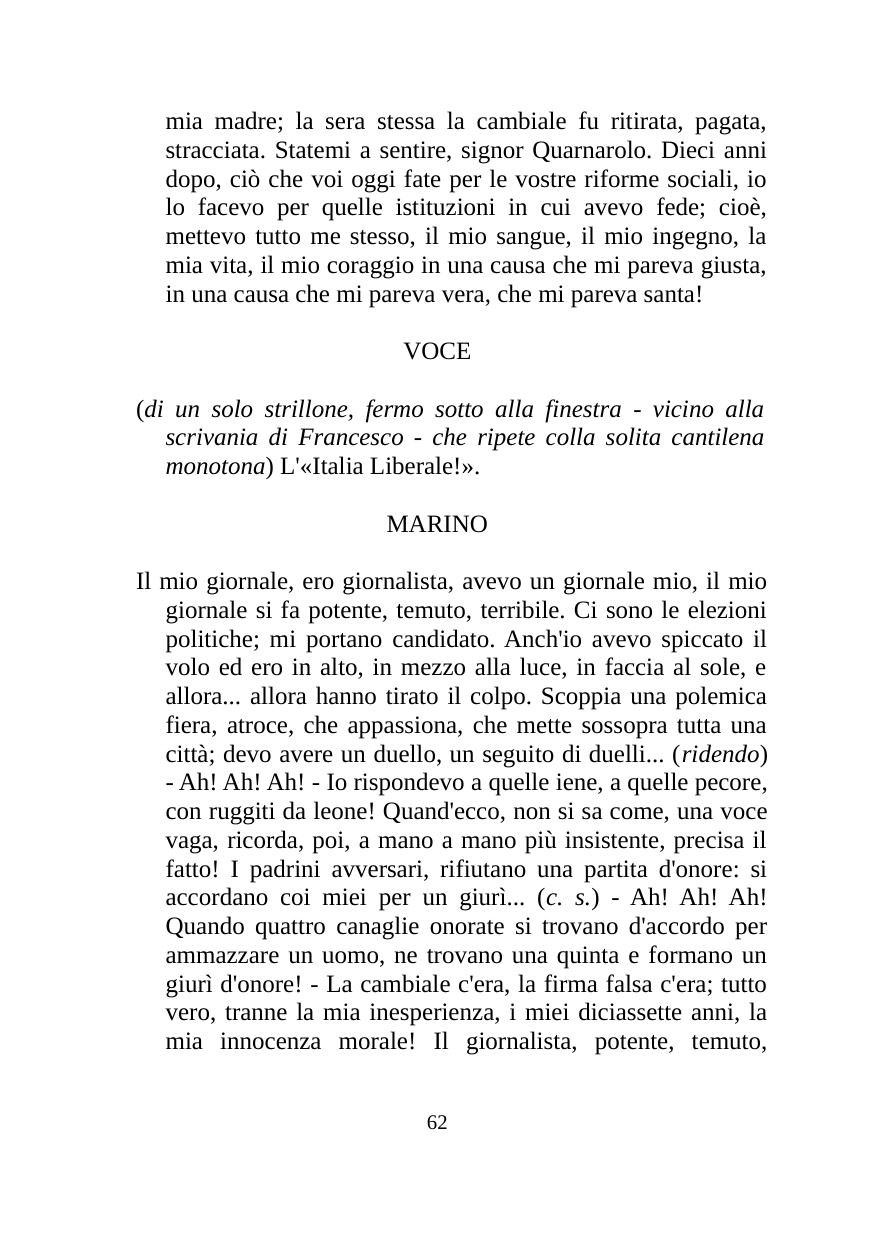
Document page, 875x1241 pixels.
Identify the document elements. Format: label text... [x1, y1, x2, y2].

text Il mio giornale, ero giornalista, avevo un giornale mio, il mio giornale si fa potente, temuto, terribile. Ci sono le elezioni politiche; mi portano candidato. Anch'io avevo spiccato il volo ed ero in alto, in mezzo alla luce, in faccia al sole, e allora... allora hanno tirato il colpo. Scoppia una polemica fiera, atroce, che appassiona, che mette sossopra tutta una città; devo avere un duello, un seguito di duelli... (ridendo) - Ah! Ah! Ah! - Io rispondevo a quelle iene, a quelle pecore, con ruggiti da leone! Quand'ecco, non si sa come, una voce vaga, ricorda, poi, a mano a mano più insistente, precisa il fatto! I padrini avversari, rifiutano una partita d'onore: si accordano coi miei per un giurì... (c. s.) - Ah! Ah! Ah! Quando quattro canaglie onorate si trovano d'accordo per ammazzare un uomo, ne trovano una quinta e formano un giurì d'onore! - La cambiale c'era, la firma falsa c'era; tutto vero, tranne la mia inesperienza, i miei diciassette anni, la mia innocenza morale! Il giornalista, potente, temuto, [136, 566, 768, 1055]
text mia madre; la sera stessa la cambiale fu ritirata, pagata, stracciata. Statemi a sentire, signor Quarnarolo. Dieci anni dopo, ciò che voi oggi fate per le vostre riforme sociali, io lo facevo per quelle istituzioni in cui avevo fede; cioè, mettevo tutto me stesso, il mio sangue, il mio ingegno, la mia vita, il mio coraggio in una causa che mi pareva giusta, in una causa che mi pareva vera, che mi pareva santa! [136, 106, 768, 307]
text (di un solo strillone, fermo sotto alla finestra - vicino alla scrivania di Francesco - che ripete colla solita cantilena monotona) L'«Italia Liberale!». [136, 394, 768, 480]
text MARINO [106, 509, 768, 537]
text VOCE [106, 336, 768, 365]
